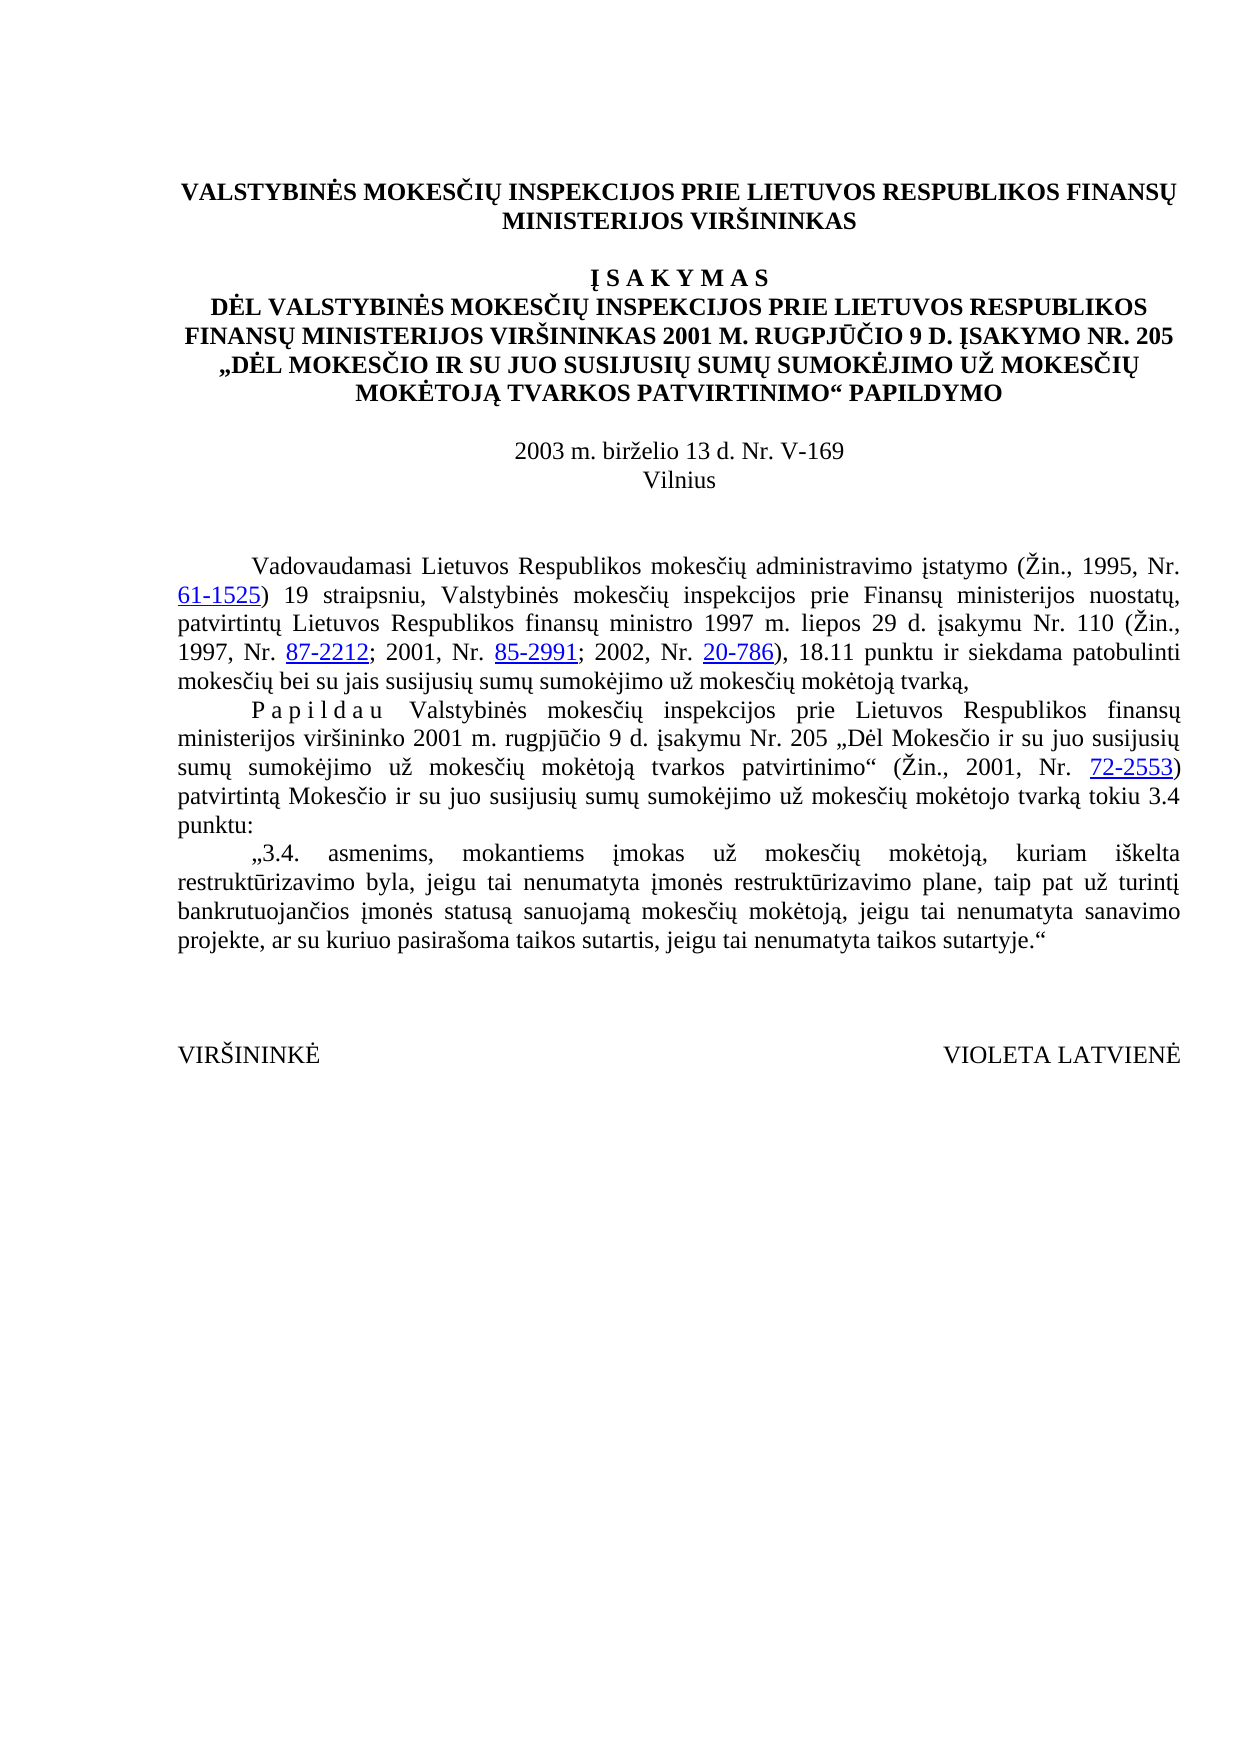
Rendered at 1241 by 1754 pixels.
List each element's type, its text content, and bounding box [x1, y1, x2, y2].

text DĖL VALSTYBINĖS MOKESČIŲ INSPEKCIJOS PRIE LIETUVOS RESPUBLIKOS FINANSŲ MINISTERIJOS VIRŠININKAS 2001 M. RUGPJŪČIO 9 D. ĮSAKYMO NR. 205 „DĖL MOKESČIO IR SU JUO SUSIJUSIŲ SUMŲ SUMOKĖJIMO UŽ MOKESČIŲ MOKĖTOJĄ TVARKOS PATVIRTINIMO“ PAPILDYMO [177, 292, 1181, 407]
text 2003 m. birželio 13 d. Nr. V-169 [177, 436, 1181, 465]
text „3.4. asmenims, mokantiems įmokas už mokesčių mokėtoją, kuriam iškelta restruktūrizavimo byla, jeigu tai nenumatyta įmonės restruktūrizavimo plane, taip pat už turintį bankrutuojančios įmonės statusą sanuojamą mokesčių mokėtoją, jeigu tai nenumatyta sanavimo projekte, ar su kuriuo pasirašoma taikos sutartis, jeigu tai nenumatyta taikos sutartyje.“ [177, 838, 1181, 953]
text Papildau Valstybinės mokesčių inspekcijos prie Lietuvos Respublikos finansų ministerijos viršininko 2001 m. rugpjūčio 9 d. įsakymu Nr. 205 „Dėl Mokesčio ir su juo susijusių sumų sumokėjimo už mokesčių mokėtoją tvarkos patvirtinimo“ (Žin., 2001, Nr. 72-2553) patvirtintą Mokesčio ir su juo susijusių sumų sumokėjimo už mokesčių mokėtojo tvarką tokiu 3.4 punktu: [177, 695, 1181, 838]
text Vadovaudamasi Lietuvos Respublikos mokesčių administravimo įstatymo (Žin., 1995, Nr. 61-1525) 19 straipsniu, Valstybinės mokesčių inspekcijos prie Finansų ministerijos nuostatų, patvirtintų Lietuvos Respublikos finansų ministro 1997 m. liepos 29 d. įsakymu Nr. 110 (Žin., 1997, Nr. 87-2212; 2001, Nr. 85-2991; 2002, Nr. 20-786), 18.11 punktu ir siekdama patobulinti mokesčių bei su jais susijusių sumų sumokėjimo už mokesčių mokėtoją tvarką, [177, 551, 1181, 695]
text VIRŠININKĖ VIOLETA LATVIENĖ [177, 1040, 1181, 1068]
text VALSTYBINĖS MOKESČIŲ INSPEKCIJOS PRIE LIETUVOS RESPUBLIKOS FINANSŲ MINISTERIJOS VIRŠININKAS [177, 177, 1181, 235]
text Į S A K Y M A S [177, 263, 1181, 292]
text Vilnius [177, 465, 1181, 493]
